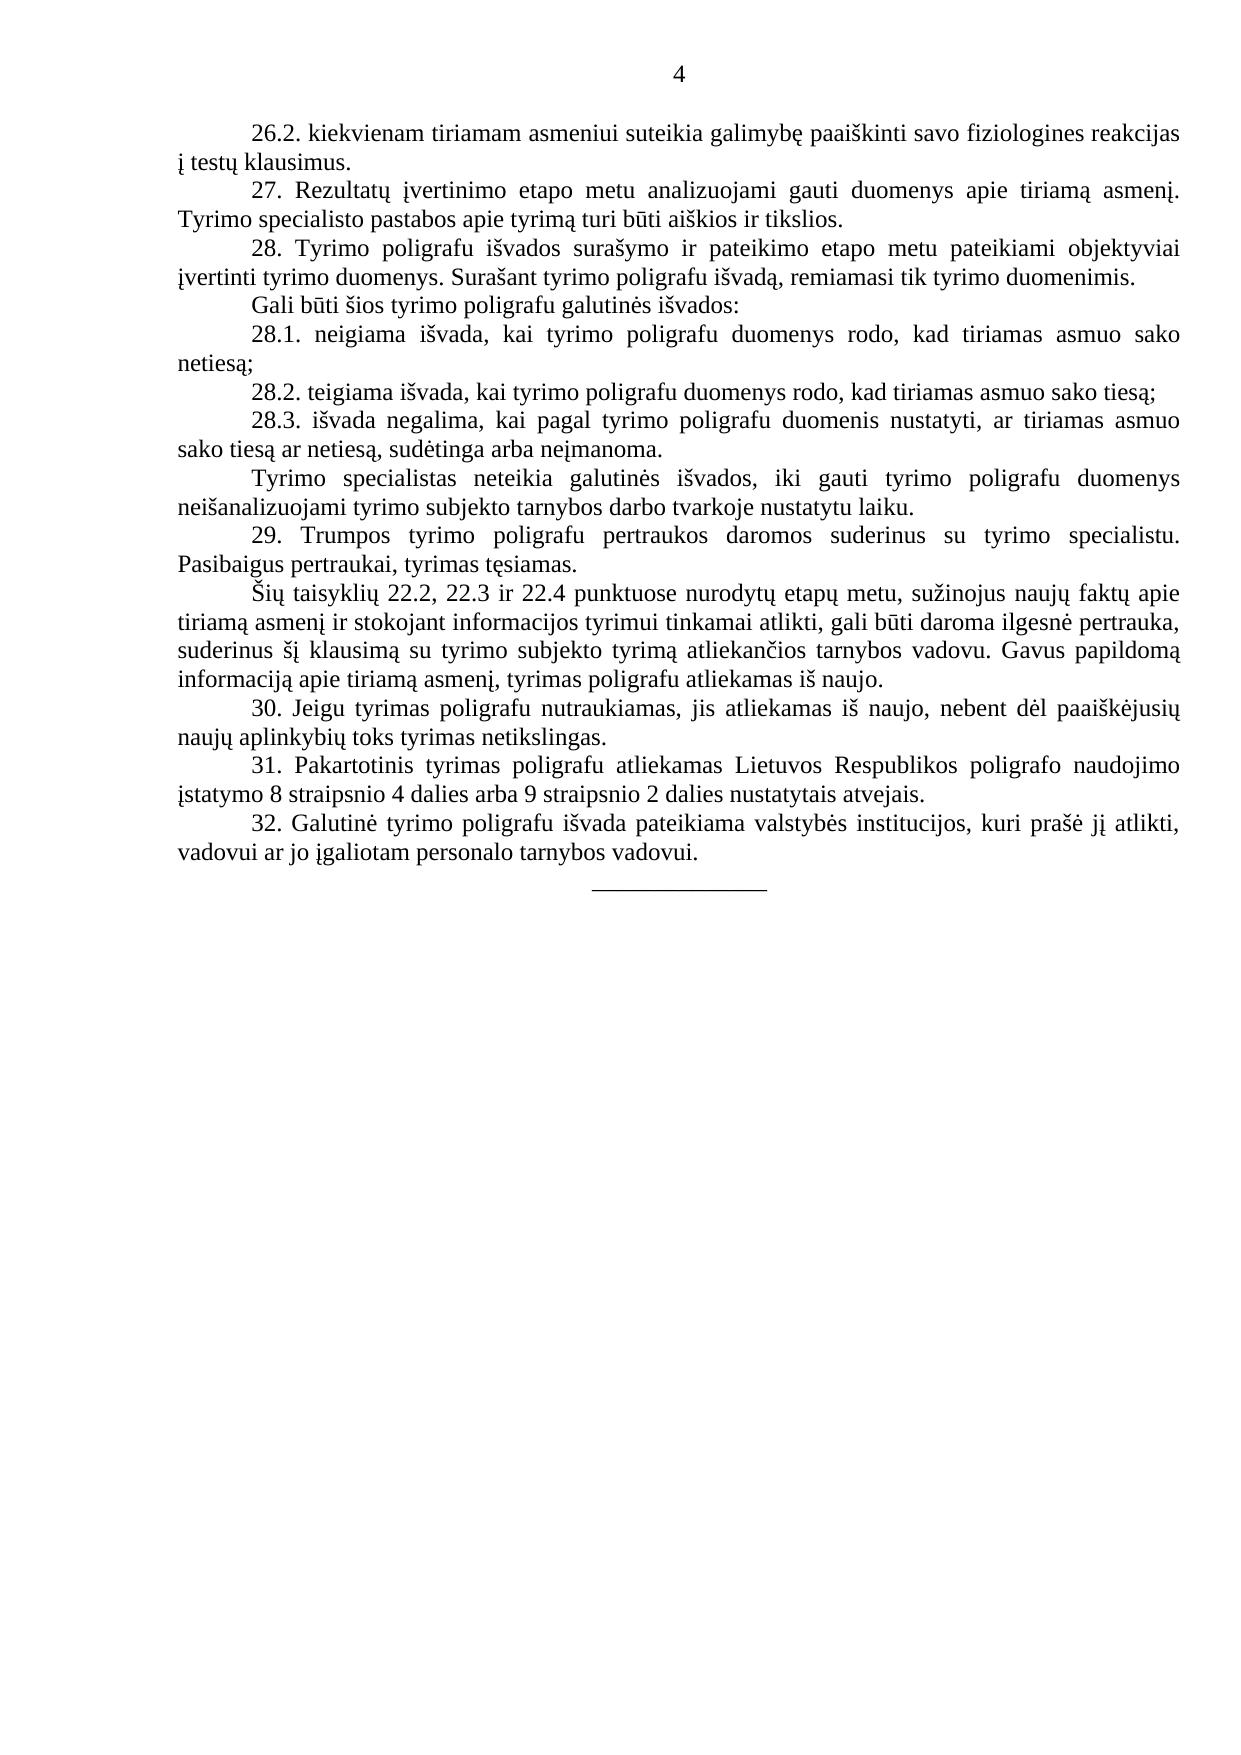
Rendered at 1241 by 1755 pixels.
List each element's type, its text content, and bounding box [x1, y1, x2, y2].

text Šių taisyklių 22.2, 22.3 ir 22.4 punktuose nurodytų etapų metu, sužinojus naujų faktų apie tiriamą asmenį ir stokojant informacijos tyrimui tinkamai atlikti, gali būti daroma ilgesnė pertrauka, suderinus šį klausimą su tyrimo subjekto tyrimą atliekančios tarnybos vadovu. Gavus papildomą informaciją apie tiriamą asmenį, tyrimas poligrafu atliekamas iš naujo. [177, 578, 1181, 693]
text 29. Trumpos tyrimo poligrafu pertraukos daromos suderinus su tyrimo specialistu. Pasibaigus pertraukai, tyrimas tęsiamas. [177, 521, 1181, 578]
text 28. Tyrimo poligrafu išvados surašymo ir pateikimo etapo metu pateikiami objektyviai įvertinti tyrimo duomenys. Surašant tyrimo poligrafu išvadą, remiamasi tik tyrimo duomenimis. [177, 233, 1181, 291]
text 27. Rezultatų įvertinimo etapo metu analizuojami gauti duomenys apie tiriamą asmenį. Tyrimo specialisto pastabos apie tyrimą turi būti aiškios ir tikslios. [177, 176, 1181, 233]
text 31. Pakartotinis tyrimas poligrafu atliekamas Lietuvos Respublikos poligrafo naudojimo įstatymo 8 straipsnio 4 dalies arba 9 straipsnio 2 dalies nustatytais atvejais. [177, 751, 1181, 808]
text 30. Jeigu tyrimas poligrafu nutraukiamas, jis atliekamas iš naujo, nebent dėl paaiškėjusių naujų aplinkybių toks tyrimas netikslingas. [177, 693, 1181, 751]
text ______________ [177, 866, 1181, 894]
text 26.2. kiekvienam tiriamam asmeniui suteikia galimybę paaiškinti savo fiziologines reakcijas į testų klausimus. [177, 118, 1181, 176]
text Tyrimo specialistas neteikia galutinės išvados, iki gauti tyrimo poligrafu duomenys neišanalizuojami tyrimo subjekto tarnybos darbo tvarkoje nustatytu laiku. [177, 463, 1181, 521]
text Gali būti šios tyrimo poligrafu galutinės išvados: [177, 291, 1181, 319]
text 28.1. neigiama išvada, kai tyrimo poligrafu duomenys rodo, kad tiriamas asmuo sako netiesą; [177, 319, 1181, 377]
text 28.3. išvada negalima, kai pagal tyrimo poligrafu duomenis nustatyti, ar tiriamas asmuo sako tiesą ar netiesą, sudėtinga arba neįmanoma. [177, 406, 1181, 463]
text 28.2. teigiama išvada, kai tyrimo poligrafu duomenys rodo, kad tiriamas asmuo sako tiesą; [177, 377, 1181, 406]
text 32. Galutinė tyrimo poligrafu išvada pateikiama valstybės institucijos, kuri prašė jį atlikti, vadovui ar jo įgaliotam personalo tarnybos vadovui. [177, 808, 1181, 866]
